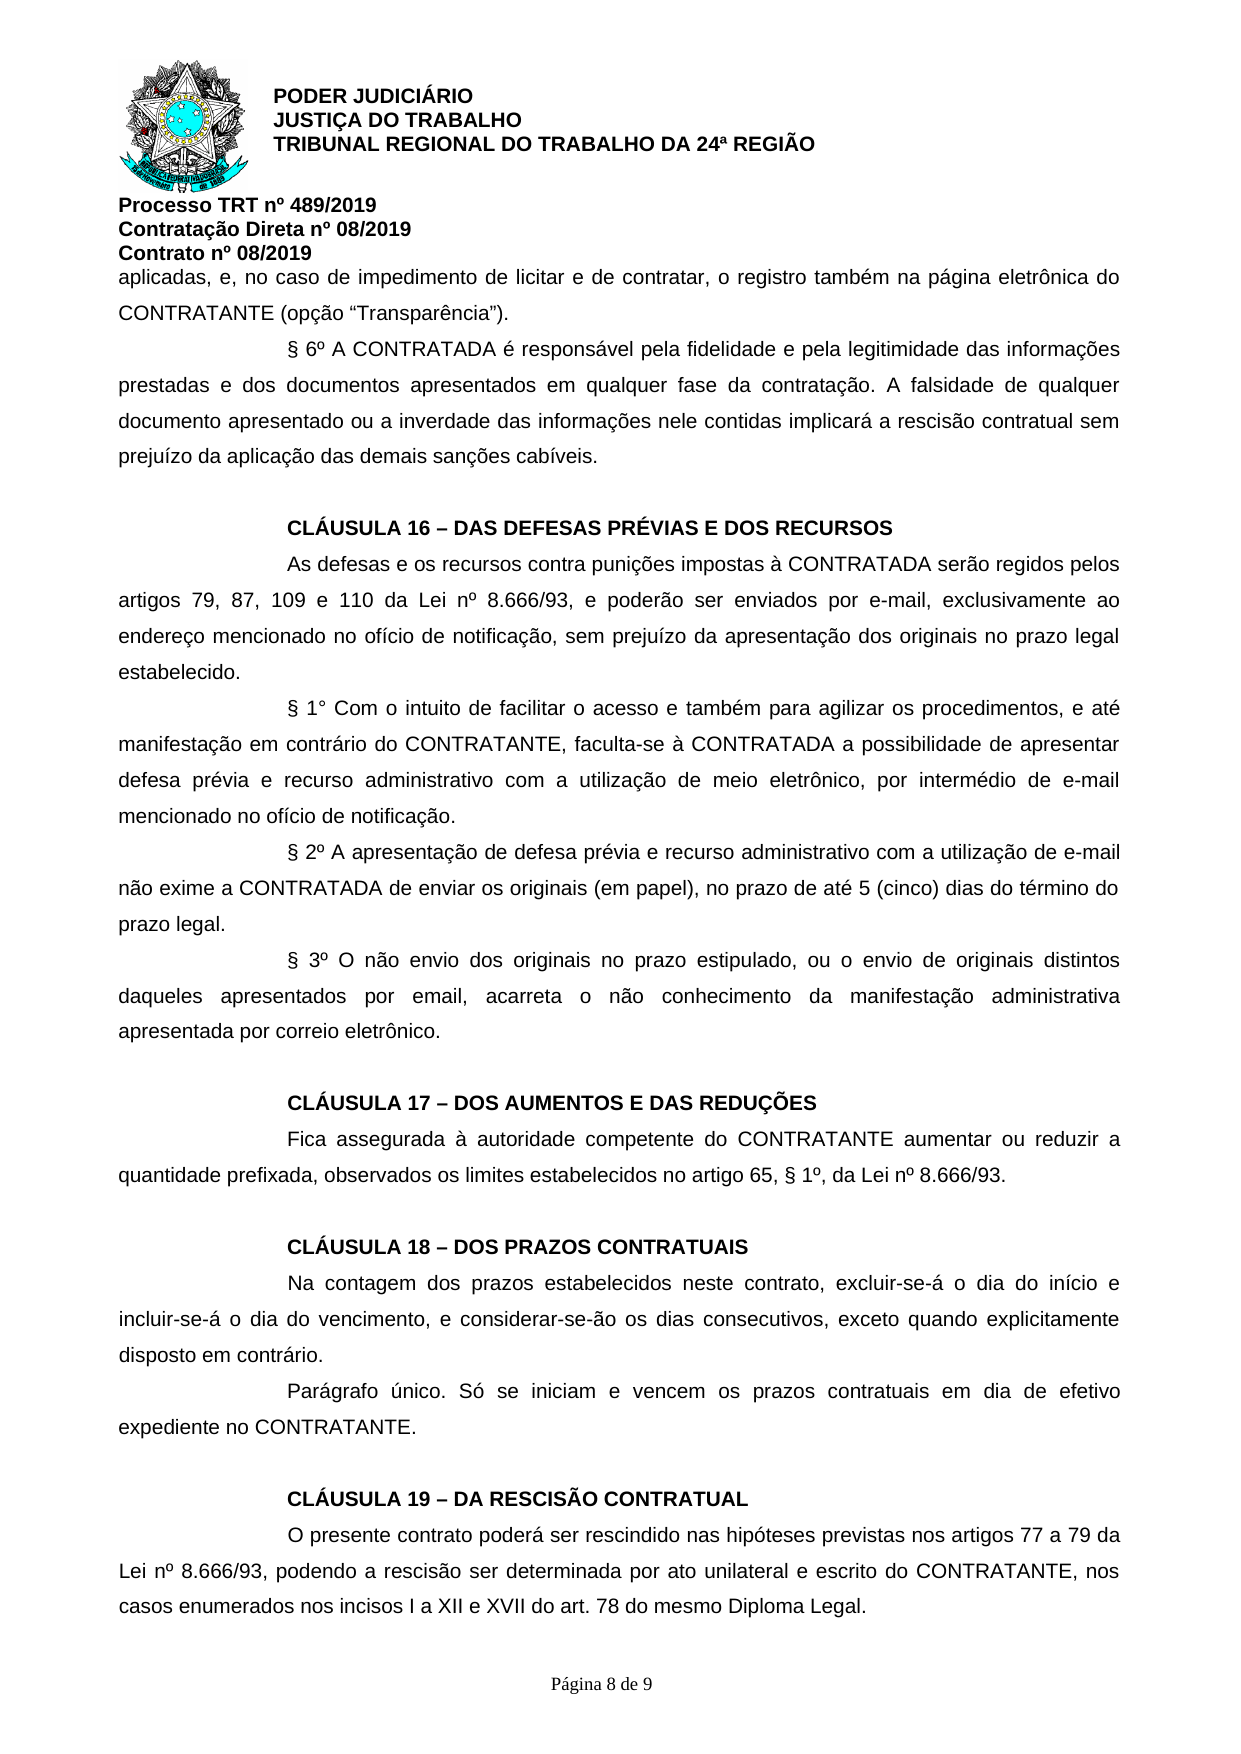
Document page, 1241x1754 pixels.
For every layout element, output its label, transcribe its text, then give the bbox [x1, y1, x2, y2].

text O presente contrato poderá ser rescindido nas hipóteses previstas nos artigos 77 a 79 da Lei nº 8.666/93, podendo a rescisão ser determinada por ato unilateral e escrito do CONTRATANTE, nos casos enumerados nos incisos I a XII e XVII do art. 78 do mesmo Diploma Legal. [118, 1522, 1122, 1618]
text § 1° Com o intuito de facilitar o acesso e também para agilizar os procedimentos, e até manifestação em contrário do CONTRATANTE, faculta-se à CONTRATADA a possibilidade de apresentar defesa prévia e recurso administrativo com a utilização de meio eletrônico, por intermédio de e-mail mencionado no ofício de notificação. [118, 696, 1121, 828]
text aplicadas, e, no caso de impedimento de licitar e de contratar, o registro também na página eletrônica do CONTRATANTE (opção “Transparência”). [118, 265, 1121, 324]
text Parágrafo único. Só se iniciam e vencem os prazos contratuais em dia de efetivo expediente no CONTRATANTE. [118, 1379, 1122, 1439]
text § 3º O não envio dos originais no prazo estipulado, ou o envio de originais distintos daqueles apresentados por email, acarreta o não conhecimento da manifestação administrativa apresentada por correio eletrônico. [118, 947, 1121, 1043]
subtitle CLÁUSULA 17 – DOS AUMENTOS E DAS REDUÇÕES [118, 1091, 1122, 1115]
text Na contagem dos prazos estabelecidos neste contrato, excluir-se-á o dia do início e incluir-se-á o dia do vencimento, e considerar-se-ão os dias consecutivos, exceto quando explicitamente disposto em contrário. [119, 1271, 1121, 1367]
text As defesas e os recursos contra punições impostas à CONTRATADA serão regidos pelos artigos 79, 87, 109 e 110 da Lei nº 8.666/93, e poderão ser enviados por e-mail, exclusivamente ao endereço mencionado no ofício de notificação, sem prejuízo da apresentação dos originais no prazo legal estabelecido. [118, 552, 1121, 684]
text CLÁUSULA 16 – DAS DEFESAS PRÉVIAS E DOS RECURSOS [118, 516, 1122, 540]
text § 2º A apresentação de defesa prévia e recurso administrativo com a utilização de e-mail não exime a CONTRATADA de enviar os originais (em papel), no prazo de até 5 (cinco) dias do término do prazo legal. [118, 840, 1121, 936]
text § 6º A CONTRATADA é responsável pela fidelidade e pela legitimidade das informações prestadas e dos documentos apresentados em qualquer fase da contratação. A falsidade de qualquer documento apresentado ou a inverdade das informações nele contidas implicará a rescisão contratual sem prejuízo da aplicação das demais sanções cabíveis. [118, 337, 1121, 468]
subtitle CLÁUSULA 19 – DA RESCISÃO CONTRATUAL [118, 1487, 1122, 1511]
text CLÁUSULA 18 – DOS PRAZOS CONTRATUAIS [118, 1235, 1122, 1259]
text Fica assegurada à autoridade competente do CONTRATANTE aumentar ou reduzir a quantidade prefixada, observados os limites estabelecidos no artigo 65, § 1º, da Lei nº 8.666/93. [118, 1127, 1122, 1187]
